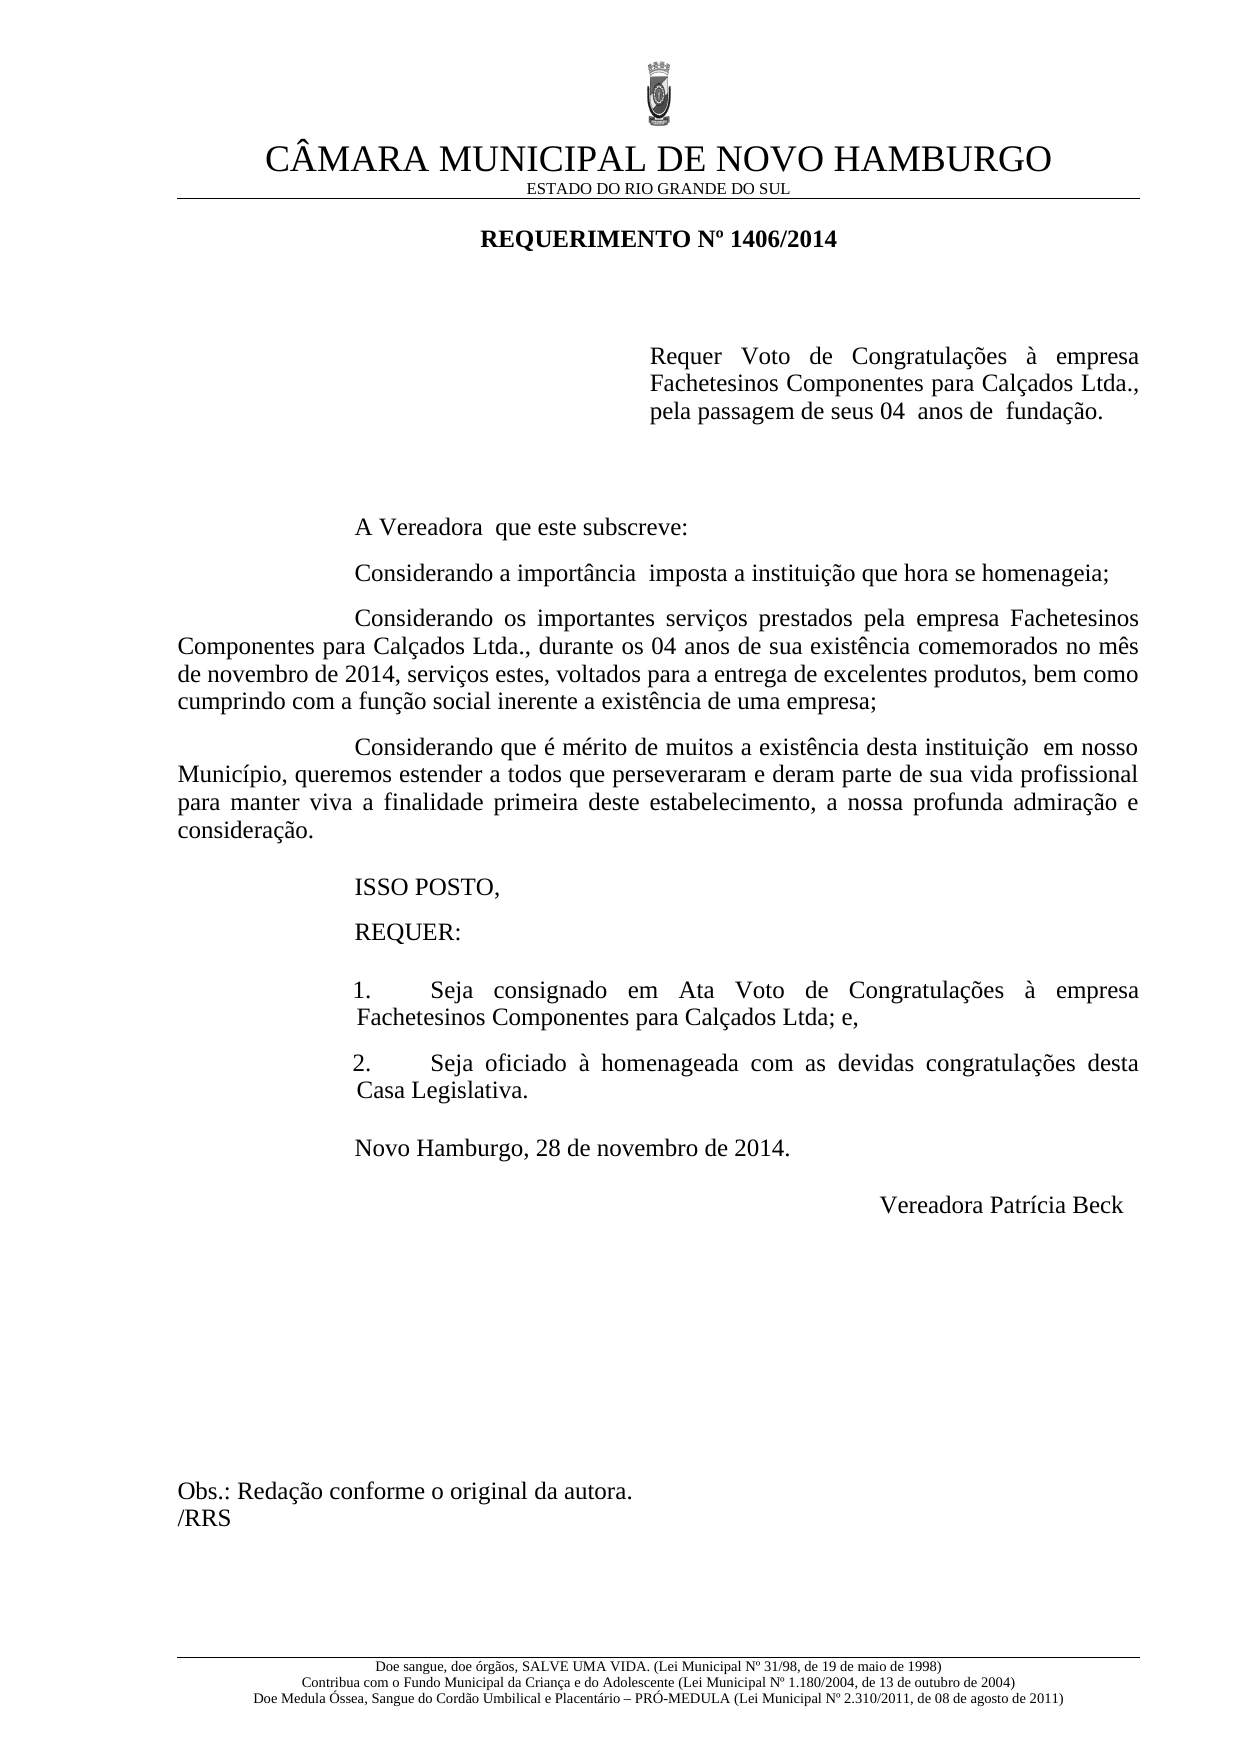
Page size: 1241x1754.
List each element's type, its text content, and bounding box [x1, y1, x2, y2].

text Requer Voto de Congratulações à empresa Fachetesinos Componentes para Calçados Ltda., pela passagem de seus 04 anos de fundação. [649, 342, 1140, 425]
text Considerando a importância imposta a instituição que hora se homenageia; [177, 559, 1140, 587]
text A Vereadora que este subscreve: [177, 513, 1140, 541]
text /RRS [177, 1504, 1140, 1532]
text 2. Seja oficiado à homenageada com as devidas congratulações desta Casa Legislativa. [352, 1049, 1140, 1104]
text REQUER: [177, 918, 1140, 946]
text Novo Hamburgo, 28 de novembro de 2014. [177, 1134, 1140, 1161]
text Vereadora Patrícia Beck [177, 1191, 1140, 1219]
list Seja consignado em Ata Voto de Congratulações à empresa Fachetesinos Componentes para Calçados Ltda; e, [352, 976, 1140, 1031]
text Obs.: Redação conforme o original da autora. [177, 1477, 1140, 1504]
title REQUERIMENTO Nº 1406/2014 [177, 226, 1140, 253]
text Considerando que é mérito de muitos a existência desta instituição em nosso Município, queremos estender a todos que perseveraram e deram parte de sua vida profissional para manter viva a finalidade primeira deste estabelecimento, a nossa profunda admiração e consideração. [177, 733, 1140, 844]
text Considerando os importantes serviços prestados pela empresa Fachetesinos Componentes para Calçados Ltda., durante os 04 anos de sua existência comemorados no mês de novembro de 2014, serviços estes, voltados para a entrega de excelentes produtos, bem como cumprindo com a função social inerente a existência de uma empresa; [177, 604, 1140, 715]
text ISSO POSTO, [177, 873, 1140, 901]
